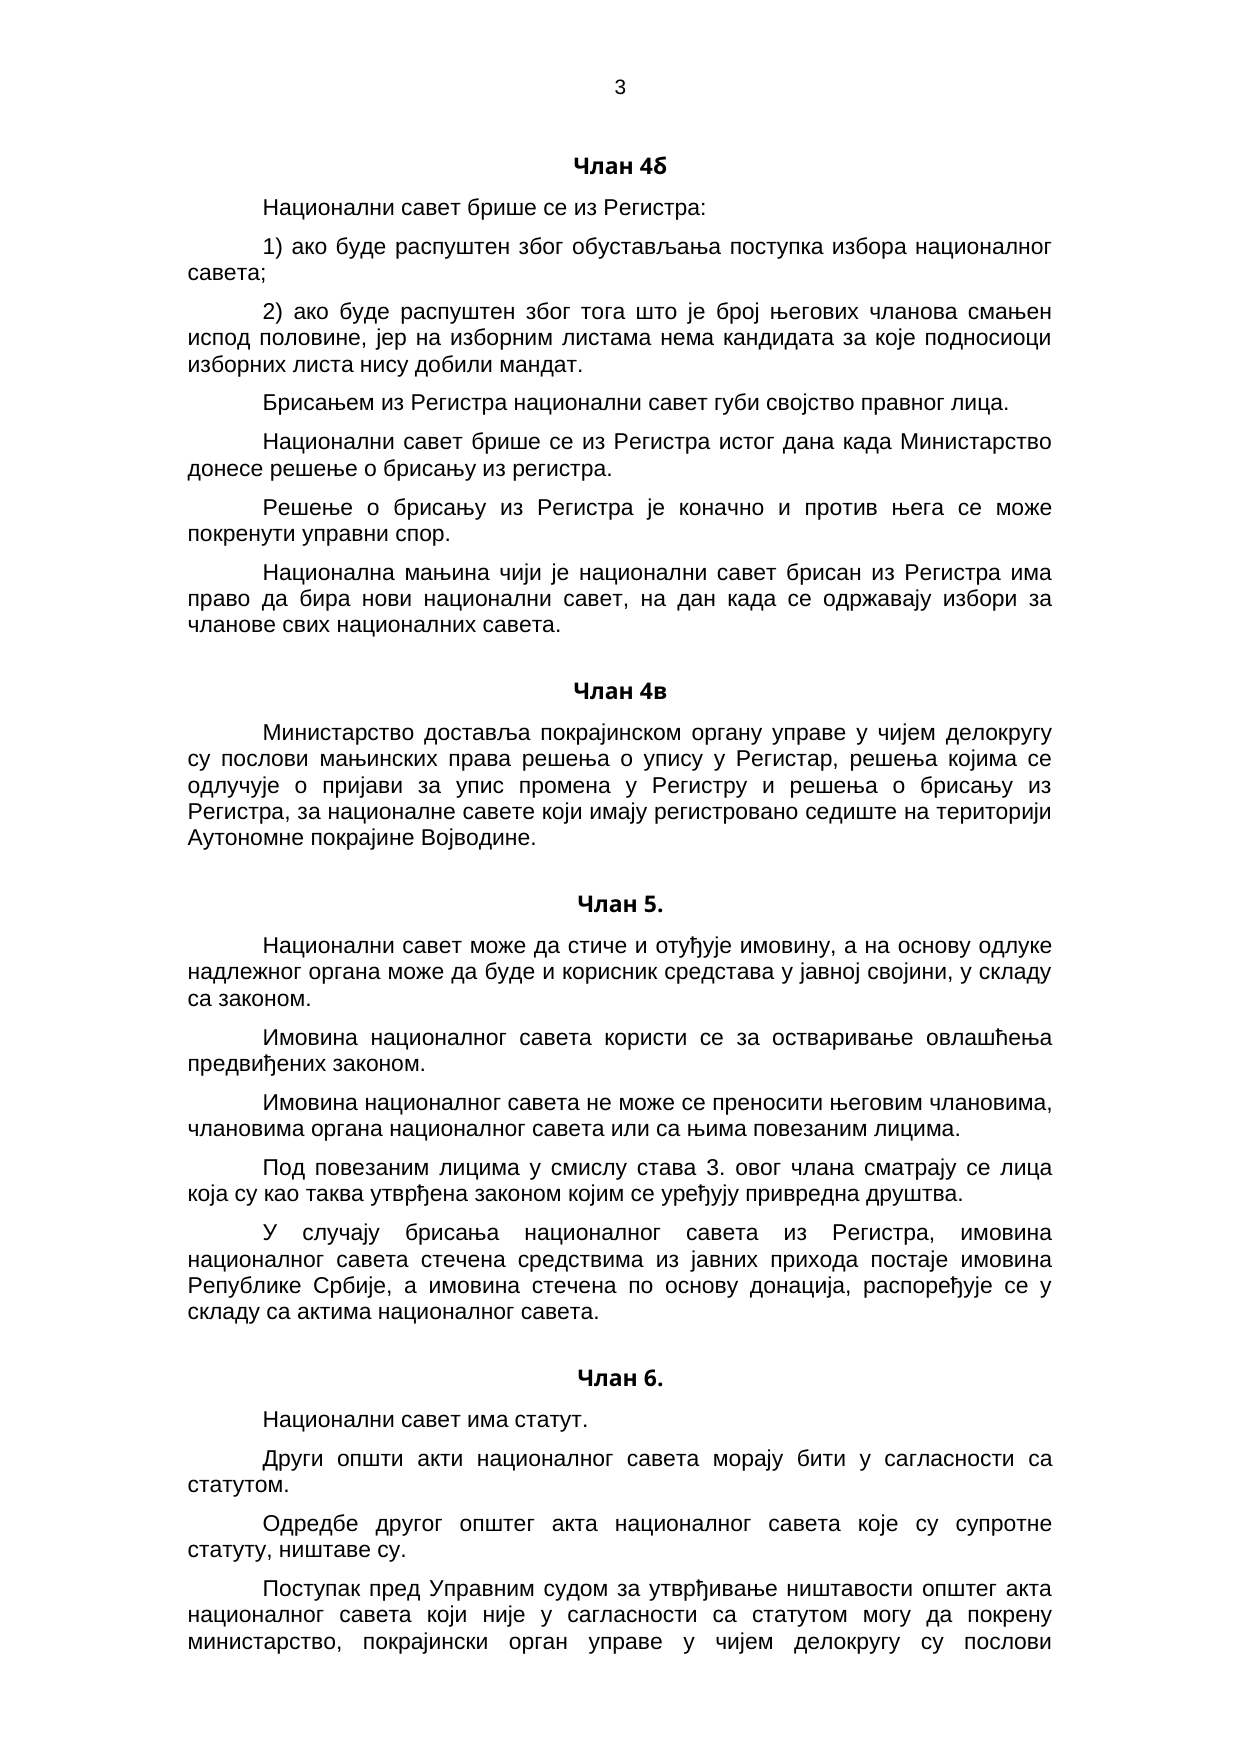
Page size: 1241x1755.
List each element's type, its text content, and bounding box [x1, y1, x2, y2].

text Национални савет брише се из Регистра истог дана када Министарство донесе решење о брисању из регистра. [187, 428, 1053, 481]
text Министарство доставља покрајинском органу управе у чијем делокругу су послови мањинских права решења о упису у Регистар, решења којима се одлучује о пријави за упис промена у Регистру и решења о брисању из Регистра, за националне савете који имају регистровано седиште на територији Аутономне покрајине Војводине. [187, 719, 1053, 851]
text Брисањем из Регистра национални савет губи својство правног лица. [187, 389, 1053, 416]
text Имовина националног савета користи се за остваривање овлашћења предвиђених законом. [187, 1023, 1053, 1076]
text Пoступaк прeд Управним судoм зa утврђивaњe ништaвoсти oпштeг aктa националног савета кojи ниje у сагласности са статутом могу да покрену министарство, покрајински орган управе у чијем делокругу су послови [187, 1575, 1053, 1654]
text Национална мањина чији је национални савет брисан из Регистра има право да бира нови национални савет, на дан када се одржавају избори за чланове свих националних савета. [187, 559, 1053, 638]
text Национални савет има статут. [187, 1406, 1053, 1432]
text У случају брисања националног савета из Регистра, имовина националног савета стечена средствима из јавних прихода постаје имовина Републике Србије, а имовина стечена по основу донација, распоређује се у складу са актима националног савета. [187, 1219, 1053, 1324]
text 1) ако буде распуштен због обустављања поступка избора националног савета; [187, 233, 1053, 285]
text Имовина националног савета не може се преносити његовим члановима, члановима органа националног савета или са њима повезаним лицима. [187, 1089, 1053, 1141]
text Решење о брисању из Регистра је коначно и против њега се може покренути управни спор. [187, 493, 1053, 546]
text Члан 6. [262, 1362, 978, 1393]
text Под повезаним лицима у смислу става 3. овог члана сматрају се лица која су као таква утврђена законом којим се уређују привредна друштва. [187, 1154, 1053, 1207]
text Национални савет брише се из Регистра: [187, 194, 1053, 220]
text Члан 4б [262, 150, 978, 181]
text Члан 5. [262, 888, 978, 919]
text 2) ако буде распуштен због тога што је број његових чланова смањен испод половине, јер на изборним листама нема кандидата за које подносиоци изборних листа нису добили мандат. [187, 298, 1053, 377]
text Национални савет може да стиче и отуђује имовину, а на основу одлуке надлежног органа може да буде и корисник средстава у јавној својини, у складу са законом. [187, 932, 1053, 1011]
text Члан 4в [262, 675, 978, 706]
text Одредбе другог општег акта националног савета које су супротне статуту, ништаве су. [187, 1510, 1053, 1563]
text Други општи акти националног савета морају бити у сагласности са статутом. [187, 1445, 1053, 1497]
